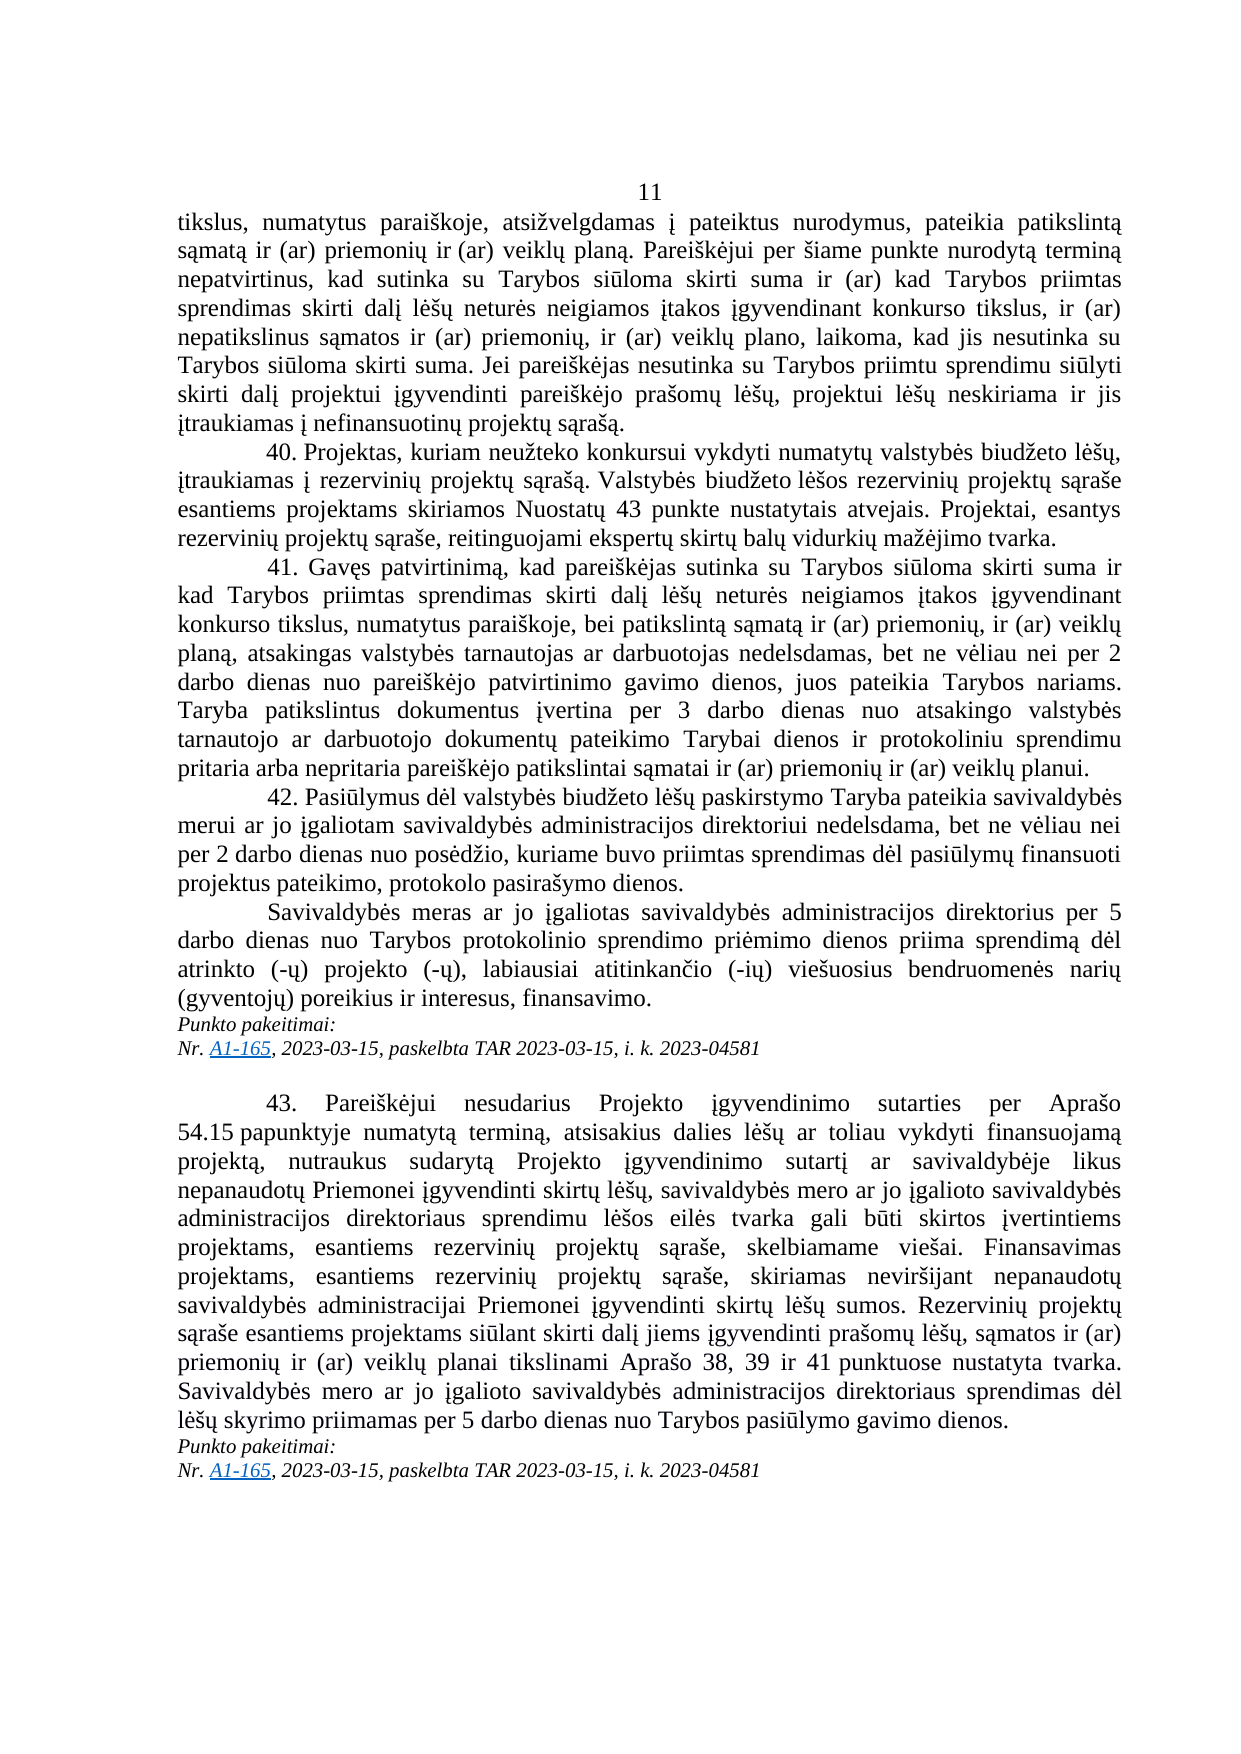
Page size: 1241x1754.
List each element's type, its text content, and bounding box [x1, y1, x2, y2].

text 41. Gavęs patvirtinimą, kad pareiškėjas sutinka su Tarybos siūloma skirti suma ir kad Tarybos priimtas sprendimas skirti dalį lėšų neturės neigiamos įtakos įgyvendinant konkurso tikslus, numatytus paraiškoje, bei patikslintą sąmatą ir (ar) priemonių, ir (ar) veiklų planą, atsakingas valstybės tarnautojas ar darbuotojas nedelsdamas, bet ne vėliau nei per 2 darbo dienas nuo pareiškėjo patvirtinimo gavimo dienos, juos pateikia Tarybos nariams. Taryba patikslintus dokumentus įvertina per 3 darbo dienas nuo atsakingo valstybės tarnautojo ar darbuotojo dokumentų pateikimo Tarybai dienos ir protokoliniu sprendimu pritaria arba nepritaria pareiškėjo patikslintai sąmatai ir (ar) priemonių ir (ar) veiklų planui. [177, 552, 1122, 782]
text Punkto pakeitimai: [177, 1012, 1122, 1036]
text 43. Pareiškėjui nesudarius Projekto įgyvendinimo sutarties per Aprašo 54.15 papunktyje numatytą terminą, atsisakius dalies lėšų ar toliau vykdyti finansuojamą projektą, nutraukus sudarytą Projekto įgyvendinimo sutartį ar savivaldybėje likus nepanaudotų Priemonei įgyvendinti skirtų lėšų, savivaldybės mero ar jo įgalioto savivaldybės administracijos direktoriaus sprendimu lėšos eilės tvarka gali būti skirtos įvertintiems projektams, esantiems rezervinių projektų sąraše, skelbiamame viešai. Finansavimas projektams, esantiems rezervinių projektų sąraše, skiriamas neviršijant nepanaudotų savivaldybės administracijai Priemonei įgyvendinti skirtų lėšų sumos. Rezervinių projektų sąraše esantiems projektams siūlant skirti dalį jiems įgyvendinti prašomų lėšų, sąmatos ir (ar) priemonių ir (ar) veiklų planai tikslinami Aprašo 38, 39 ir 41 punktuose nustatyta tvarka. Savivaldybės mero ar jo įgalioto savivaldybės administracijos direktoriaus sprendimas dėl lėšų skyrimo priimamas per 5 darbo dienas nuo Tarybos pasiūlymo gavimo dienos. [177, 1088, 1122, 1433]
text Nr. A1-165, 2023-03-15, paskelbta TAR 2023-03-15, i. k. 2023-04581 [177, 1458, 1122, 1482]
text Nr. A1-165, 2023-03-15, paskelbta TAR 2023-03-15, i. k. 2023-04581 [177, 1036, 1122, 1060]
text 40. Projektas, kuriam neužteko konkursui vykdyti numatytų valstybės biudžeto lėšų, įtraukiamas į rezervinių projektų sąrašą. Valstybės biudžeto lėšos rezervinių projektų sąraše esantiems projektams skiriamos Nuostatų 43 punkte nustatytais atvejais. Projektai, esantys rezervinių projektų sąraše, reitinguojami ekspertų skirtų balų vidurkių mažėjimo tvarka. [177, 437, 1122, 552]
text Savivaldybės meras ar jo įgaliotas savivaldybės administracijos direktorius per 5 darbo dienas nuo Tarybos protokolinio sprendimo priėmimo dienos priima sprendimą dėl atrinkto (-ų) projekto (-ų), labiausiai atitinkančio (-ių) viešuosius bendruomenės narių (gyventojų) poreikius ir interesus, finansavimo. [177, 897, 1122, 1012]
text tikslus, numatytus paraiškoje, atsižvelgdamas į pateiktus nurodymus, pateikia patikslintą sąmatą ir (ar) priemonių ir (ar) veiklų planą. Pareiškėjui per šiame punkte nurodytą terminą nepatvirtinus, kad sutinka su Tarybos siūloma skirti suma ir (ar) kad Tarybos priimtas sprendimas skirti dalį lėšų neturės neigiamos įtakos įgyvendinant konkurso tikslus, ir (ar) nepatikslinus sąmatos ir (ar) priemonių, ir (ar) veiklų plano, laikoma, kad jis nesutinka su Tarybos siūloma skirti suma. Jei pareiškėjas nesutinka su Tarybos priimtu sprendimu siūlyti skirti dalį projektui įgyvendinti pareiškėjo prašomų lėšų, projektui lėšų neskiriama ir jis įtraukiamas į nefinansuotinų projektų sąrašą. [177, 207, 1122, 437]
text Punkto pakeitimai: [177, 1433, 1122, 1458]
text 42. Pasiūlymus dėl valstybės biudžeto lėšų paskirstymo Taryba pateikia savivaldybės merui ar jo įgaliotam savivaldybės administracijos direktoriui nedelsdama, bet ne vėliau nei per 2 darbo dienas nuo posėdžio, kuriame buvo priimtas sprendimas dėl pasiūlymų finansuoti projektus pateikimo, protokolo pasirašymo dienos. [177, 782, 1122, 897]
